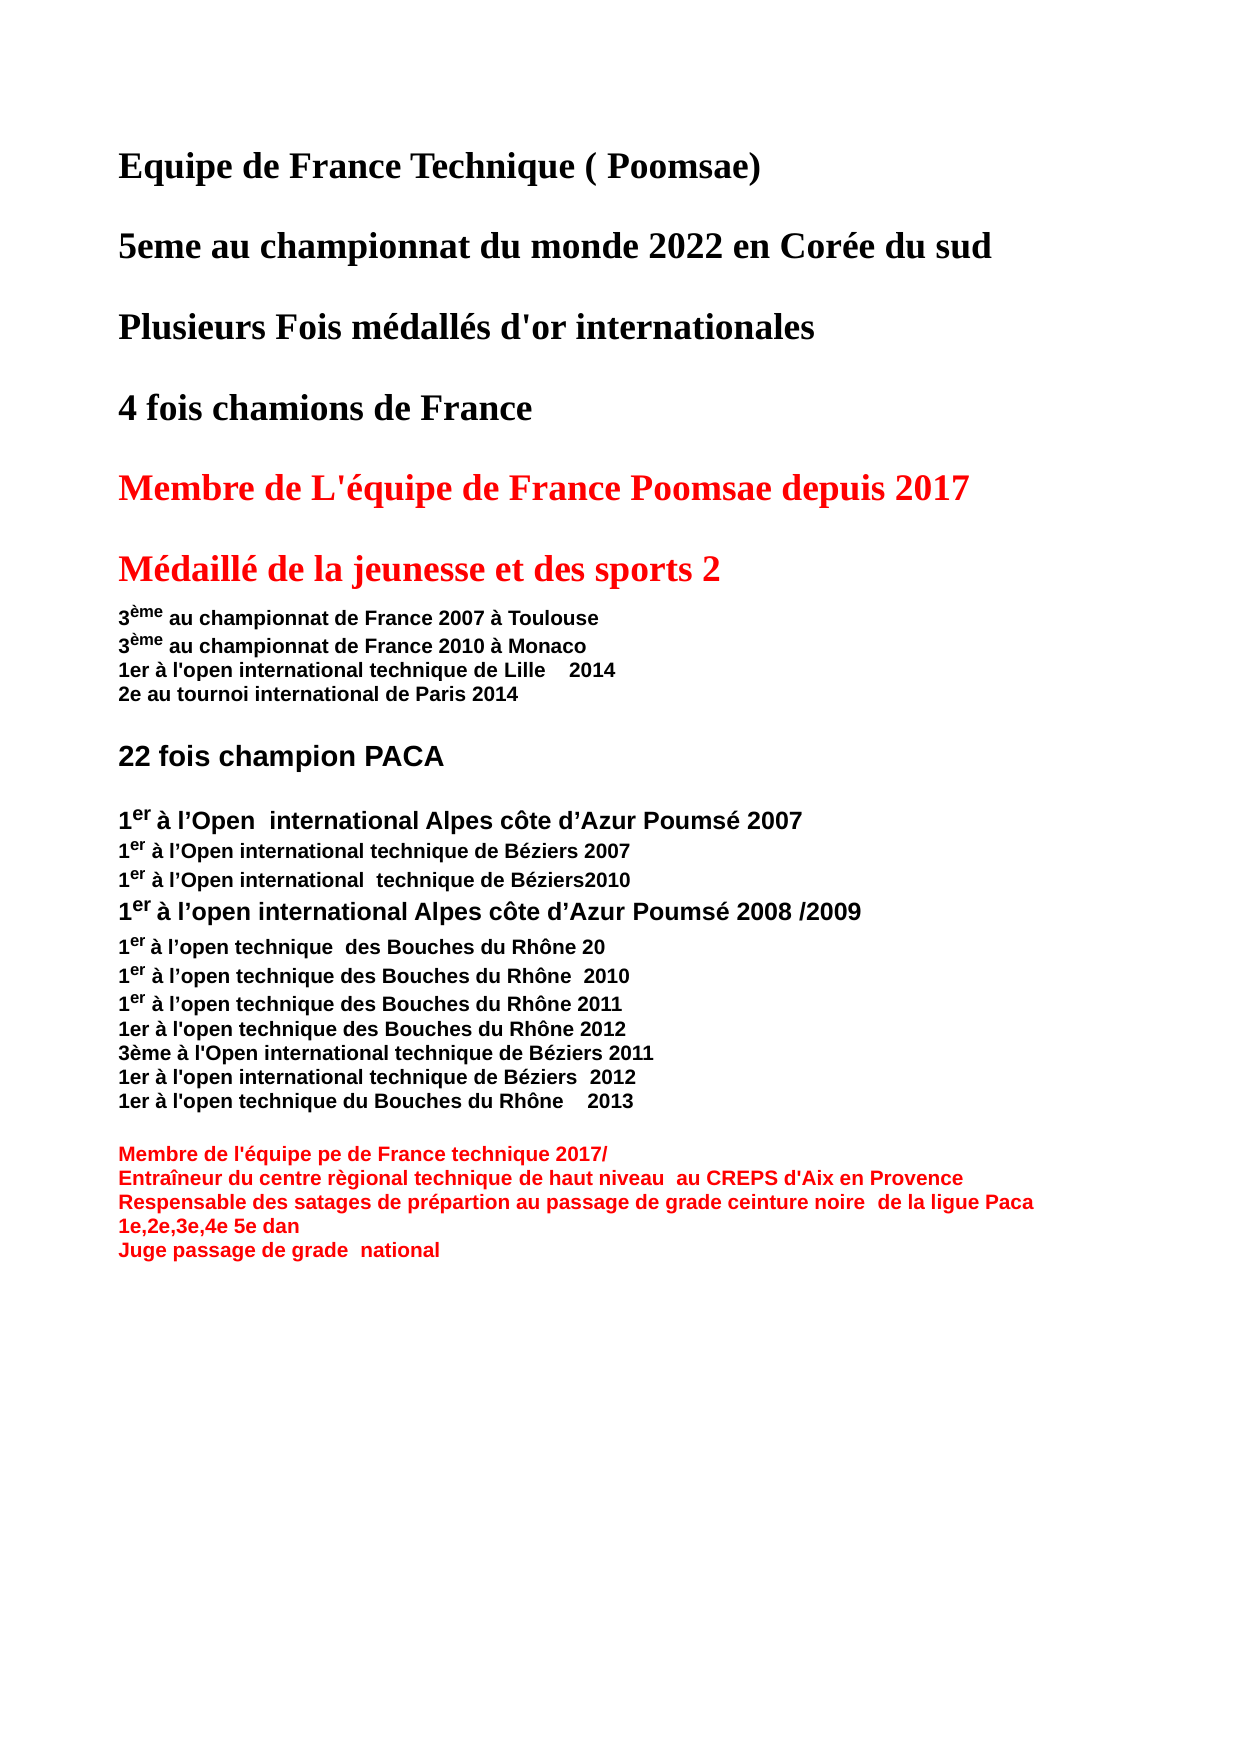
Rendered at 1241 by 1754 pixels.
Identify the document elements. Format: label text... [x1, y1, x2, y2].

subtitle Membre de L'équipe de France Poomsae depuis 2017 [118, 466, 1122, 509]
text 1er à l’Open international Alpes côte d’Azur Poumsé 2007 [118, 801, 1122, 835]
text 1er à l'open technique des Bouches du Rhône 2012 [118, 1017, 1122, 1041]
text 1er à l’open technique des Bouches du Rhône 20 [118, 926, 1122, 959]
text 2e au tournoi international de Paris 2014 [118, 681, 1122, 705]
text 3ème à l'Open international technique de Béziers 2011 [118, 1041, 1122, 1065]
text 3ème au championnat de France 2007 à Toulouse [118, 602, 1122, 630]
subtitle Plusieurs Fois médallés d'or internationales [118, 304, 1122, 347]
text Entraîneur du centre règional technique de haut niveau au CREPS d'Aix en Provence [118, 1166, 1122, 1190]
text 1er à l'open international technique de Béziers 2012 [118, 1065, 1122, 1089]
subtitle 4 fois chamions de France [118, 385, 1122, 428]
subtitle 22 fois champion PACA [118, 739, 1122, 772]
text 1er à l’open international Alpes côte d’Azur Poumsé 2008 /2009 [118, 892, 1122, 926]
text 1er à l’Open international technique de Béziers2010 [118, 864, 1122, 892]
subtitle Equipe de France Technique ( Poomsae) [118, 143, 1122, 186]
text 1er à l’open technique des Bouches du Rhône 2011 [118, 988, 1122, 1017]
text Respensable des satages de prépartion au passage de grade ceinture noire de la ligue Paca 1e,2e,3e,4e 5e dan [118, 1190, 1122, 1238]
text Juge passage de grade national [118, 1238, 1122, 1262]
subtitle 5eme au championnat du monde 2022 en Corée du sud [118, 224, 1122, 267]
text 1er à l'open international technique de Lille 2014 [118, 657, 1122, 681]
text 1er à l'open technique du Bouches du Rhône 2013 [118, 1089, 1122, 1113]
text 3ème au championnat de France 2010 à Monaco [118, 630, 1122, 657]
subtitle Médaillé de la jeunesse et des sports 2 [118, 546, 1122, 589]
text 1er à l’open technique des Bouches du Rhône 2010 [118, 959, 1122, 988]
text Membre de l'équipe pe de France technique 2017/ [118, 1142, 1122, 1166]
text 1er à l’Open international technique de Béziers 2007 [118, 835, 1122, 864]
